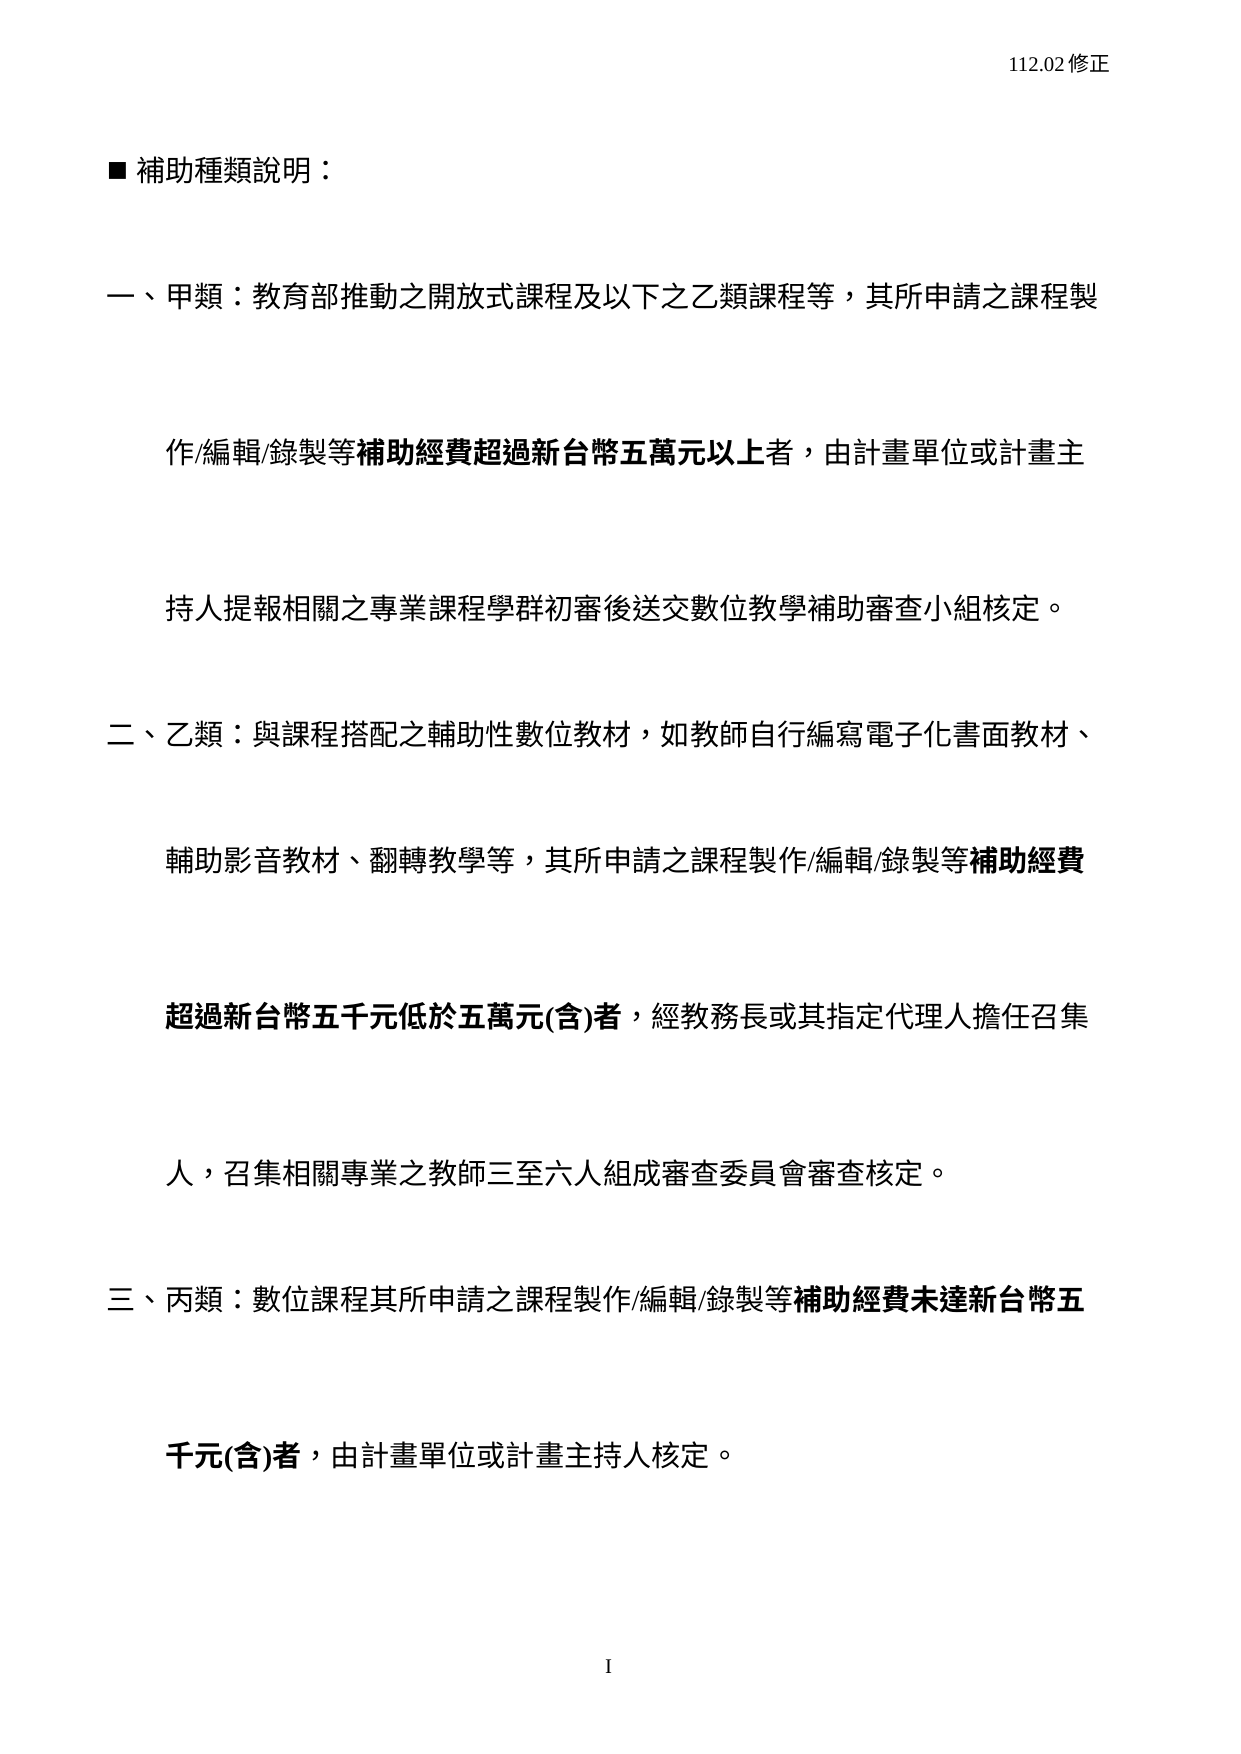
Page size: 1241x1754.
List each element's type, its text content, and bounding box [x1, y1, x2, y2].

text 輔助影音教材、翻轉教學等，其所申請之課程製作/編輯/錄製等補助經費超過新台幣五千元低於五萬元(含)者，經教務長或其指定代理人擔任召集人，召集相關專業之教師三至六人組成審查委員會審查核定。 [165, 817, 1110, 1192]
text 二、乙類：與課程搭配之輔助性數位教材，如教師自行編寫電子化書面教材、 [106, 691, 1110, 754]
text 三、丙類：數位課程其所申請之課程製作/編輯/錄製等補助經費未達新台幣五千元(含)者，由計畫單位或計畫主持人核定。 [106, 1256, 1110, 1474]
text 一、甲類：教育部推動之開放式課程及以下之乙類課程等，其所申請之課程製作/編輯/錄製等補助經費超過新台幣五萬元以上者，由計畫單位或計畫主持人提報相關之專業課程學群初審後送交數位教學補助審查小組核定。 [106, 253, 1110, 628]
text  補助種類說明： [106, 127, 1110, 189]
